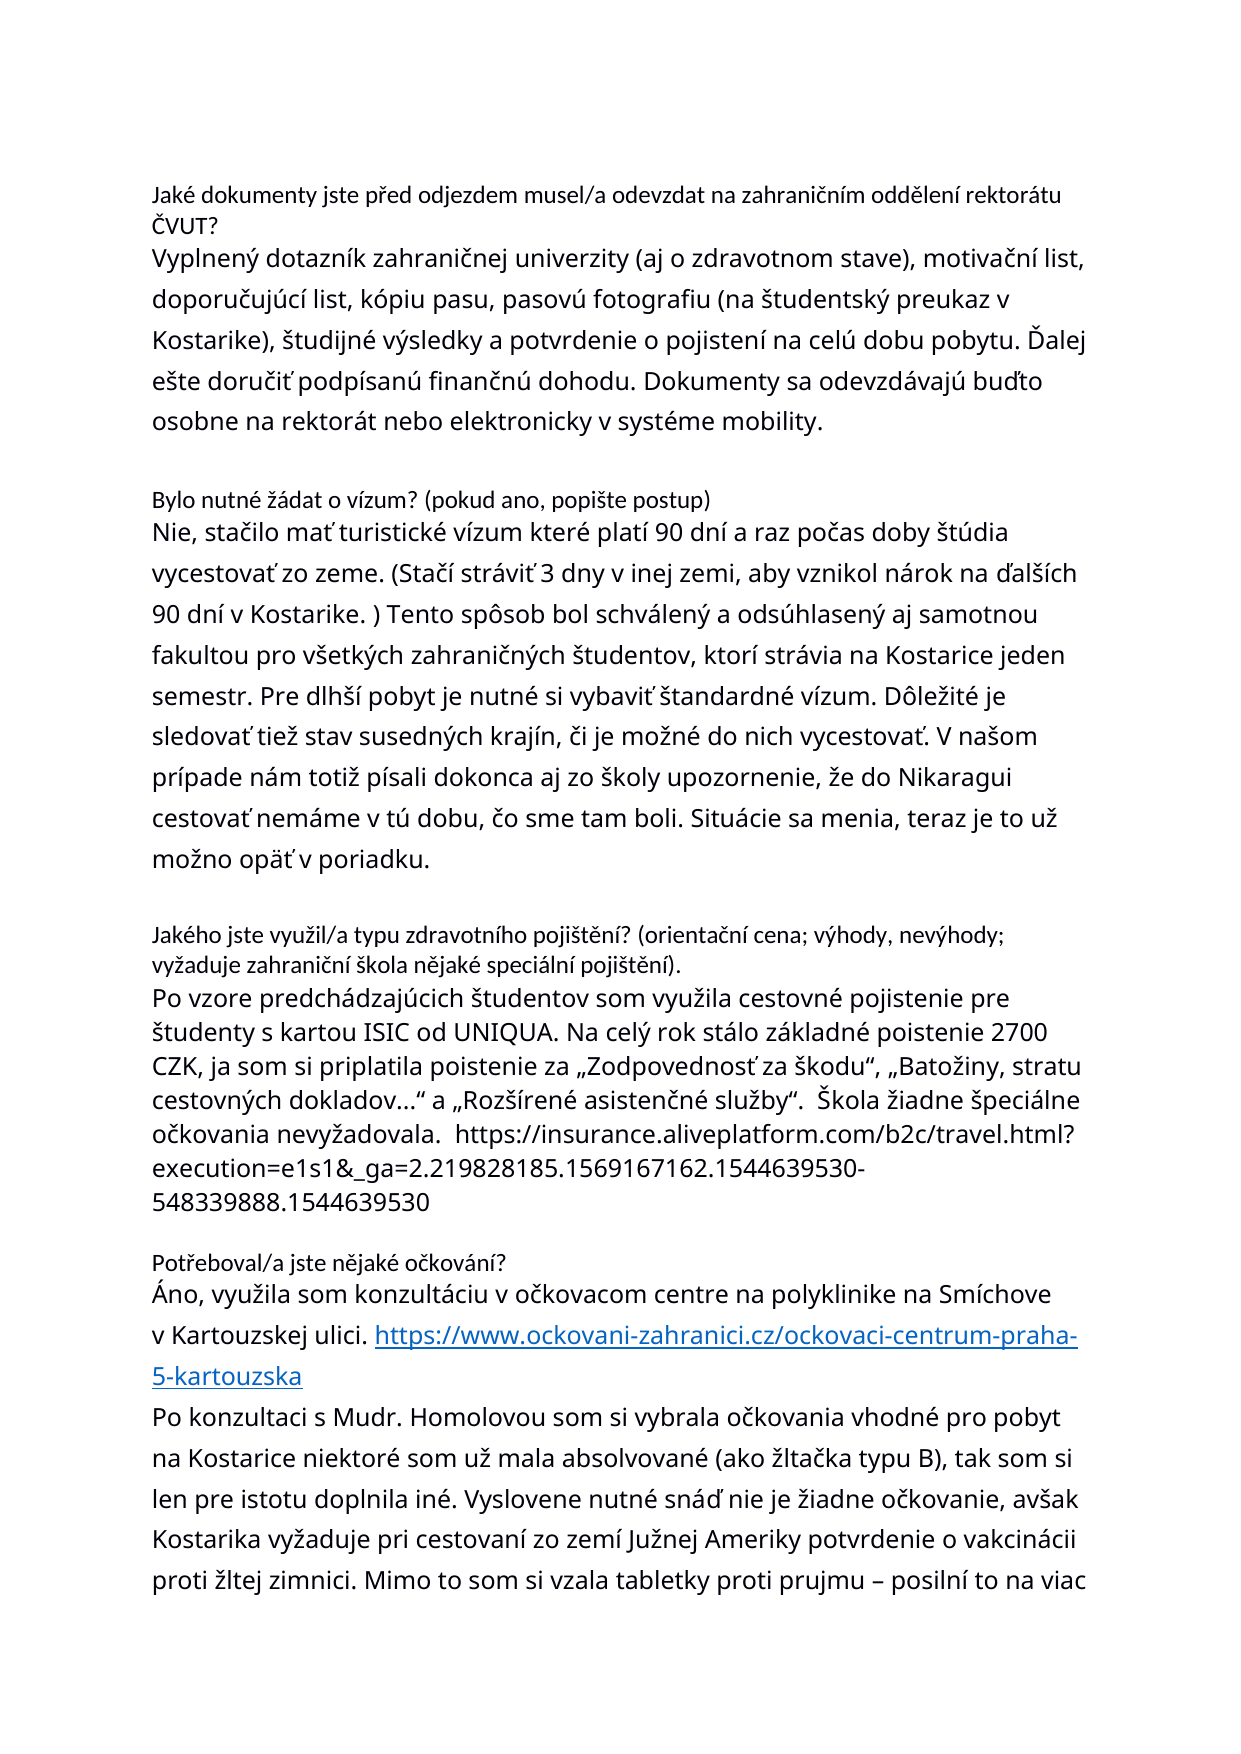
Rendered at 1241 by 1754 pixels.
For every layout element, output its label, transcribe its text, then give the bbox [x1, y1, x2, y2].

table_cell Jaké dokumenty jste před odjezdem musel/a odevzdat na zahraničním oddělení rektorátu ČVUT? Vyplnený dotazník zahraničnej univerzity (aj o zdravotnom stave), motivační list, doporučujúcí list, kópiu pasu, pasovú fotografiu (na študentský preukaz v Kostarike), študijné výsledky a potvrdenie o pojistení na celú dobu pobytu. Ďalej ešte doručiť podpísanú finančnú dohodu. Dokumenty sa odevzdávajú buďto osobne na rektorát nebo elektronicky v systéme mobility. Bylo nutné žádat o vízum? (pokud ano, popište postup) Nie, stačilo mať turistické vízum které platí 90 dní a raz počas doby štúdia vycestovať zo zeme. (Stačí stráviť 3 dny v inej zemi, aby vznikol nárok na ďalších 90 dní v Kostarike. ) Tento spôsob bol schválený a odsúhlasený aj samotnou fakultou pro všetkých zahraničných študentov, ktorí strávia na Kostarice jeden semestr. Pre dlhší pobyt je nutné si vybaviť štandardné vízum. Dôležité je sledovať tiež stav susedných krajín, či je možné do nich vycestovať. V našom prípade nám totiž písali dokonca aj zo školy upozornenie, že do Nikaragui cestovať nemáme v tú dobu, čo sme tam boli. Situácie sa menia, teraz je to už možno opäť v poriadku. Jakého jste využil/a typu zdravotního pojištění? (orientační cena; výhody, nevýhody; vyžaduje zahraniční škola nějaké speciální pojištění). Po vzore predchádzajúcich študentov som využila cestovné pojistenie pre študenty s kartou ISIC od UNIQUA. Na celý rok stálo základné poistenie 2700 CZK, ja som si priplatila poistenie za „Zodpovednosť za škodu“, „Batožiny, stratu cestovných dokladov...“ a „Rozšírené asistenčné služby“. Škola žiadne špeciálne očkovania nevyžadovala. https://insurance.aliveplatform.com/b2c/travel.html?execution=e1s1&_ga=2.219828185.1569167162.1544639530-548339888.1544639530 Potřeboval/a jste nějaké očkování? Áno, využila som konzultáciu v očkovacom centre na polyklinike na Smíchove v Kartouzskej ulici. https://www.ockovani-zahranici.cz/ockovaci-centrum-praha-5-kartouzska Po konzultaci s Mudr. Homolovou som si vybrala očkovania vhodné pro pobyt na Kostarice niektoré som už mala absolvované (ako žltačka typu B), tak som si len pre istotu doplnila iné. Vyslovene nutné snáď nie je žiadne očkovanie, avšak Kostarika vyžaduje pri cestovaní zo zemí Južnej Ameriky potvrdenie o vakcinácii proti žltej zimnici. Mimo to som si vzala tabletky proti prujmu – posilní to na viac [150, 148, 1089, 1599]
table_cell [1089, 148, 1093, 1599]
